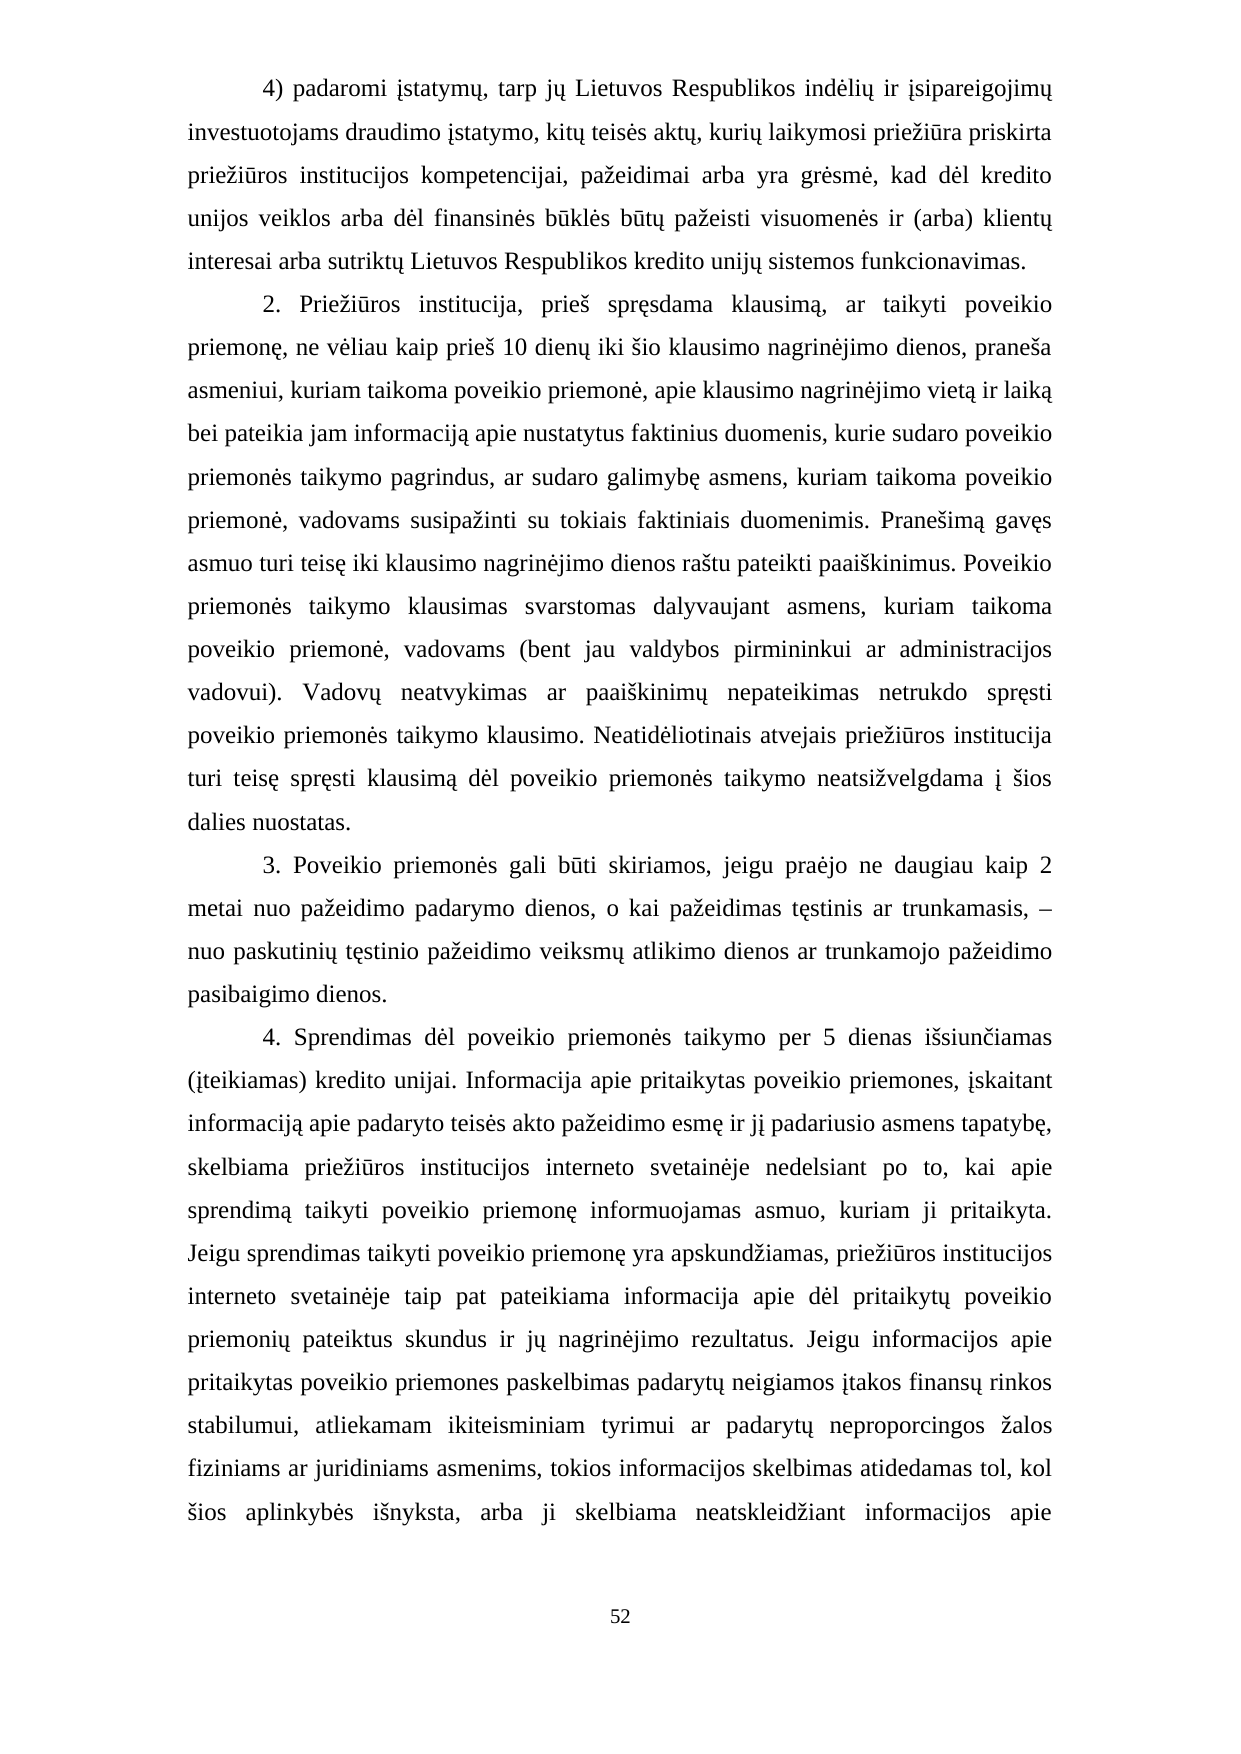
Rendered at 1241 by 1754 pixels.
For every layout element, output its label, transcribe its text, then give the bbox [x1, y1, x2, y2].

text 4) padaromi įstatymų, tarp jų Lietuvos Respublikos indėlių ir įsipareigojimų investuotojams draudimo įstatymo, kitų teisės aktų, kurių laikymosi priežiūra priskirta priežiūros institucijos kompetencijai, pažeidimai arba yra grėsmė, kad dėl kredito unijos veiklos arba dėl finansinės būklės būtų pažeisti visuomenės ir (arba) klientų interesai arba sutriktų Lietuvos Respublikos kredito unijų sistemos funkcionavimas. [187, 73, 1053, 275]
text 3. Poveikio priemonės gali būti skiriamos, jeigu praėjo ne daugiau kaip 2 metai nuo pažeidimo padarymo dienos, o kai pažeidimas tęstinis ar trunkamasis, – nuo paskutinių tęstinio pažeidimo veiksmų atlikimo dienos ar trunkamojo pažeidimo pasibaigimo dienos. [187, 850, 1053, 1008]
text 2. Priežiūros institucija, prieš spręsdama klausimą, ar taikyti poveikio priemonę, ne vėliau kaip prieš 10 dienų iki šio klausimo nagrinėjimo dienos, praneša asmeniui, kuriam taikoma poveikio priemonė, apie klausimo nagrinėjimo vietą ir laiką bei pateikia jam informaciją apie nustatytus faktinius duomenis, kurie sudaro poveikio priemonės taikymo pagrindus, ar sudaro galimybę asmens, kuriam taikoma poveikio priemonė, vadovams susipažinti su tokiais faktiniais duomenimis. Pranešimą gavęs asmuo turi teisę iki klausimo nagrinėjimo dienos raštu pateikti paaiškinimus. Poveikio priemonės taikymo klausimas svarstomas dalyvaujant asmens, kuriam taikoma poveikio priemonė, vadovams (bent jau valdybos pirmininkui ar administracijos vadovui). Vadovų neatvykimas ar paaiškinimų nepateikimas netrukdo spręsti poveikio priemonės taikymo klausimo. Neatidėliotinais atvejais priežiūros institucija turi teisę spręsti klausimą dėl poveikio priemonės taikymo neatsižvelgdama į šios dalies nuostatas. [187, 289, 1053, 835]
text 4. Sprendimas dėl poveikio priemonės taikymo per 5 dienas išsiunčiamas (įteikiamas) kredito unijai. Informacija apie pritaikytas poveikio priemones, įskaitant informaciją apie padaryto teisės akto pažeidimo esmę ir jį padariusio asmens tapatybę, skelbiama priežiūros institucijos interneto svetainėje nedelsiant po to, kai apie sprendimą taikyti poveikio priemonę informuojamas asmuo, kuriam ji pritaikyta. Jeigu sprendimas taikyti poveikio priemonę yra apskundžiamas, priežiūros institucijos interneto svetainėje taip pat pateikiama informacija apie dėl pritaikytų poveikio priemonių pateiktus skundus ir jų nagrinėjimo rezultatus. Jeigu informacijos apie pritaikytas poveikio priemones paskelbimas padarytų neigiamos įtakos finansų rinkos stabilumui, atliekamam ikiteisminiam tyrimui ar padarytų neproporcingos žalos fiziniams ar juridiniams asmenims, tokios informacijos skelbimas atidedamas tol, kol šios aplinkybės išnyksta, arba ji skelbiama neatskleidžiant informacijos apie [187, 1022, 1053, 1525]
